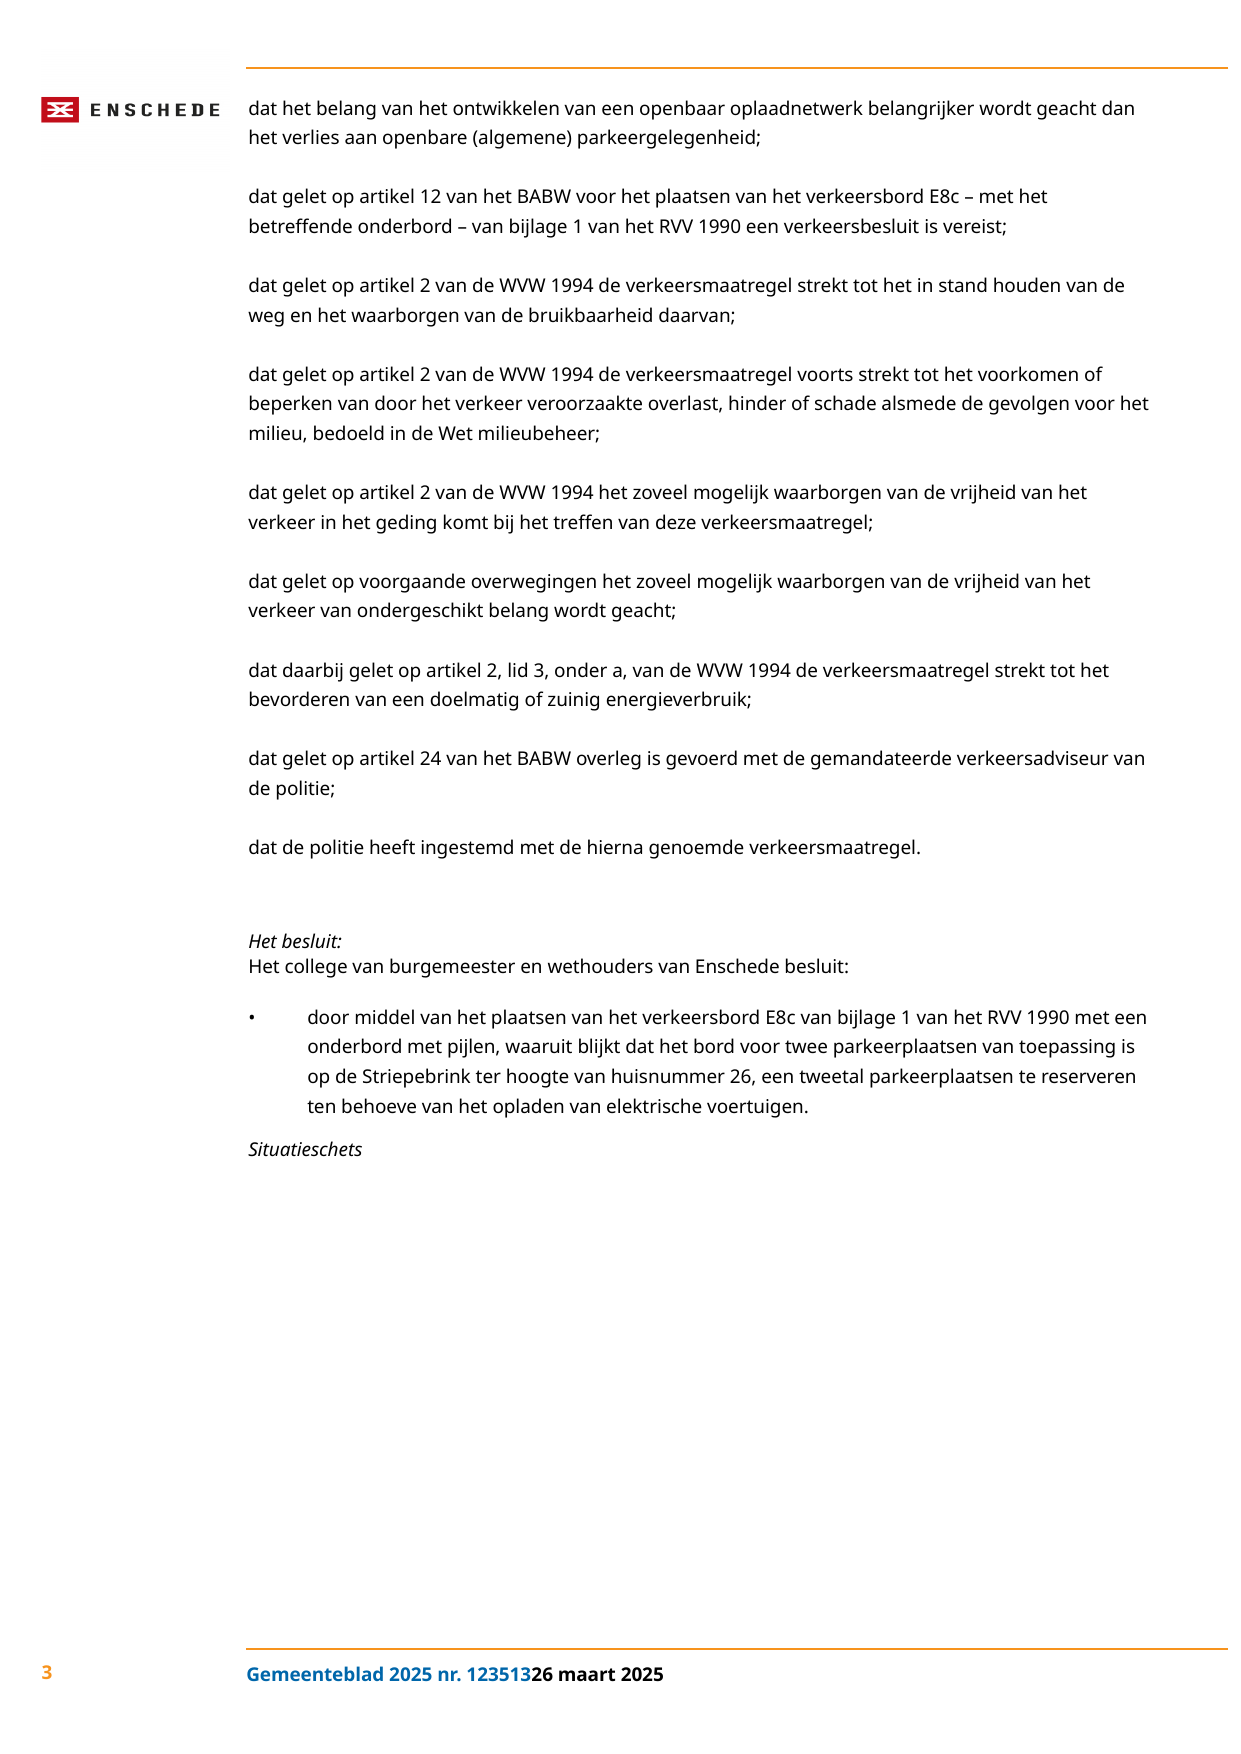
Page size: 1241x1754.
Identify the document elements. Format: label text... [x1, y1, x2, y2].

text dat gelet op artikel 24 van het BABW overleg is gevoerd met de gemandateerde verkeersadviseur van de politie; [248, 746, 1152, 801]
text Situatieschets [248, 1136, 1152, 1162]
picture [41, 47, 231, 172]
text Het besluit: [248, 928, 1152, 954]
list door middel van het plaatsen van het verkeersbord E8c van bijlage 1 van het RVV 1990 met een onderbord met pijlen, waaruit blijkt dat het bord voor twee parkeerplaatsen van toepassing is op de Striepebrink ter hoogte van huisnummer 26, een tweetal parkeerplaatsen te reserveren ten behoeve van het opladen van elektrische voertuigen. [248, 1004, 1152, 1118]
text dat gelet op voorgaande overwegingen het zoveel mogelijk waarborgen van de vrijheid van het verkeer van ondergeschikt belang wordt geacht; [248, 568, 1152, 623]
text dat gelet op artikel 2 van de WVW 1994 het zoveel mogelijk waarborgen van de vrijheid van het verkeer in het geding komt bij het treffen van deze verkeersmaatregel; [248, 479, 1152, 535]
text dat het belang van het ontwikkelen van een openbaar oplaadnetwerk belangrijker wordt geacht dan het verlies aan openbare (algemene) parkeergelegenheid; [248, 95, 1152, 150]
text dat daarbij gelet op artikel 2, lid 3, onder a, van de WVW 1994 de verkeersmaatregel strekt tot het bevorderen van een doelmatig of zuinig energieverbruik; [248, 657, 1152, 712]
text dat gelet op artikel 2 van de WVW 1994 de verkeersmaatregel strekt tot het in stand houden van de weg en het waarborgen van de bruikbaarheid daarvan; [248, 272, 1152, 328]
text dat de politie heeft ingestemd met de hierna genoemde verkeersmaatregel. [248, 834, 1152, 860]
text dat gelet op artikel 2 van de WVW 1994 de verkeersmaatregel voorts strekt tot het voorkomen of beperken van door het verkeer veroorzaakte overlast, hinder of schade alsmede de gevolgen voor het milieu, bedoeld in de Wet milieubeheer; [248, 361, 1152, 446]
text dat gelet op artikel 12 van het BABW voor het plaatsen van het verkeersbord E8c – met het betreffende onderbord – van bijlage 1 van het RVV 1990 een verkeersbesluit is vereist; [248, 183, 1152, 239]
text Het college van burgemeester en wethouders van Enschede besluit: [248, 954, 1152, 979]
